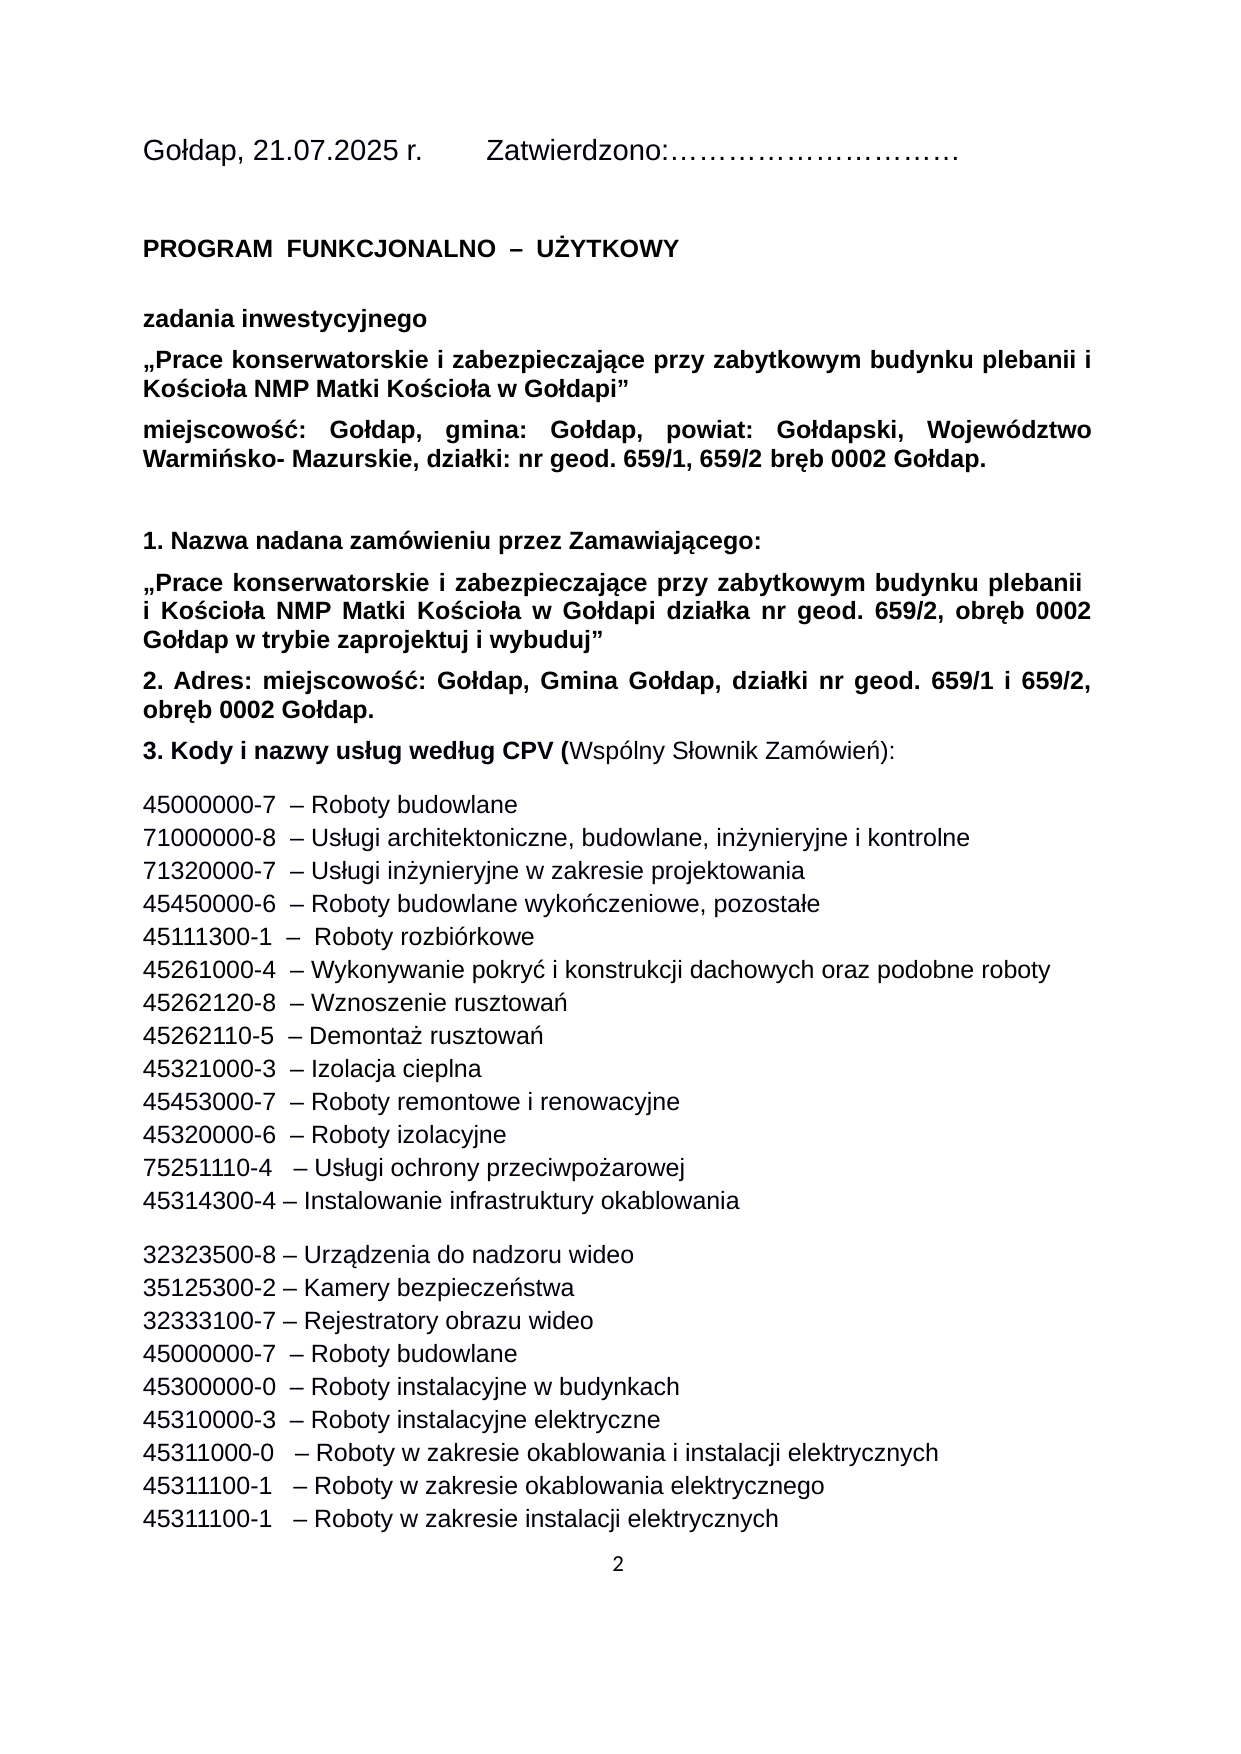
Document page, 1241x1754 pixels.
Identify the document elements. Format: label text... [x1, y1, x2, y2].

text miejscowość: Gołdap, gmina: Gołdap, powiat: Gołdapski, Województwo Warmińsko- Mazurskie, działki: nr geod. 659/1, 659/2 bręb 0002 Gołdap. [143, 415, 1093, 472]
list 3. Kody i nazwy usług według CPV (Wspólny Słownik Zamówień): [143, 736, 1093, 765]
list Gołdap, 21.07.2025 r. Zatwierdzono:………………………… [143, 133, 1093, 167]
text 45311000-0 – Roboty w zakresie okablowania i instalacji elektrycznych [143, 1438, 1093, 1467]
text 45261000-4 – Wykonywanie pokryć i konstrukcji dachowych oraz podobne roboty [143, 955, 1093, 984]
text 45262110-5 – Demontaż rusztowań [143, 1021, 1093, 1050]
text 45300000-0 – Roboty instalacyjne w budynkach [143, 1372, 1093, 1401]
text 32333100-7 – Rejestratory obrazu wideo [143, 1306, 1093, 1335]
text 45000000-7 – Roboty budowlane [143, 1339, 1093, 1368]
text 71000000-8 – Usługi architektoniczne, budowlane, inżynieryjne i kontrolne 71320000-7 – Usługi inżynieryjne w zakresie projektowania [143, 823, 1093, 885]
text 45262120-8 – Wznoszenie rusztowań [143, 988, 1093, 1017]
text 1. Nazwa nadana zamówieniu przez Zamawiającego: [143, 526, 1093, 555]
text 35125300-2 – Kamery bezpieczeństwa [143, 1273, 1093, 1302]
text PROGRAM FUNKCJONALNO – UŻYTKOWY [143, 234, 1093, 291]
text 45450000-6 – Roboty budowlane wykończeniowe, pozostałe [143, 889, 1093, 918]
text 2. Adres: miejscowość: Gołdap, Gmina Gołdap, działki nr geod. 659/1 i 659/2, obręb 0002 Gołdap. [143, 666, 1093, 724]
text 45453000-7 – Roboty remontowe i renowacyjne 45320000-6 – Roboty izolacyjne 75251110-4 – Usługi ochrony przeciwpożarowej 45314300-4 – Instalowanie infrastruktury okablowania [143, 1087, 1093, 1215]
text „Prace konserwatorskie i zabezpieczające przy zabytkowym budynku plebanii i Kościoła NMP Matki Kościoła w Gołdapi” [143, 345, 1093, 402]
text „Prace konserwatorskie i zabezpieczające przy zabytkowym budynku plebanii i Kościoła NMP Matki Kościoła w Gołdapi działka nr geod. 659/2, obręb 0002 Gołdap w trybie zaprojektuj i wybuduj” [143, 567, 1093, 654]
text 45000000-7 – Roboty budowlane [143, 790, 1093, 819]
text 45311100-1 – Roboty w zakresie instalacji elektrycznych [143, 1504, 1093, 1533]
text zadania inwestycyjnego [143, 304, 1093, 332]
text 32323500-8 – Urządzenia do nadzoru wideo [143, 1240, 1093, 1269]
text 45111300-1 – Roboty rozbiórkowe [143, 922, 1093, 951]
text 45311100-1 – Roboty w zakresie okablowania elektrycznego [143, 1471, 1093, 1500]
text 45310000-3 – Roboty instalacyjne elektryczne [143, 1405, 1093, 1434]
text 45321000-3 – Izolacja cieplna [143, 1054, 1093, 1083]
